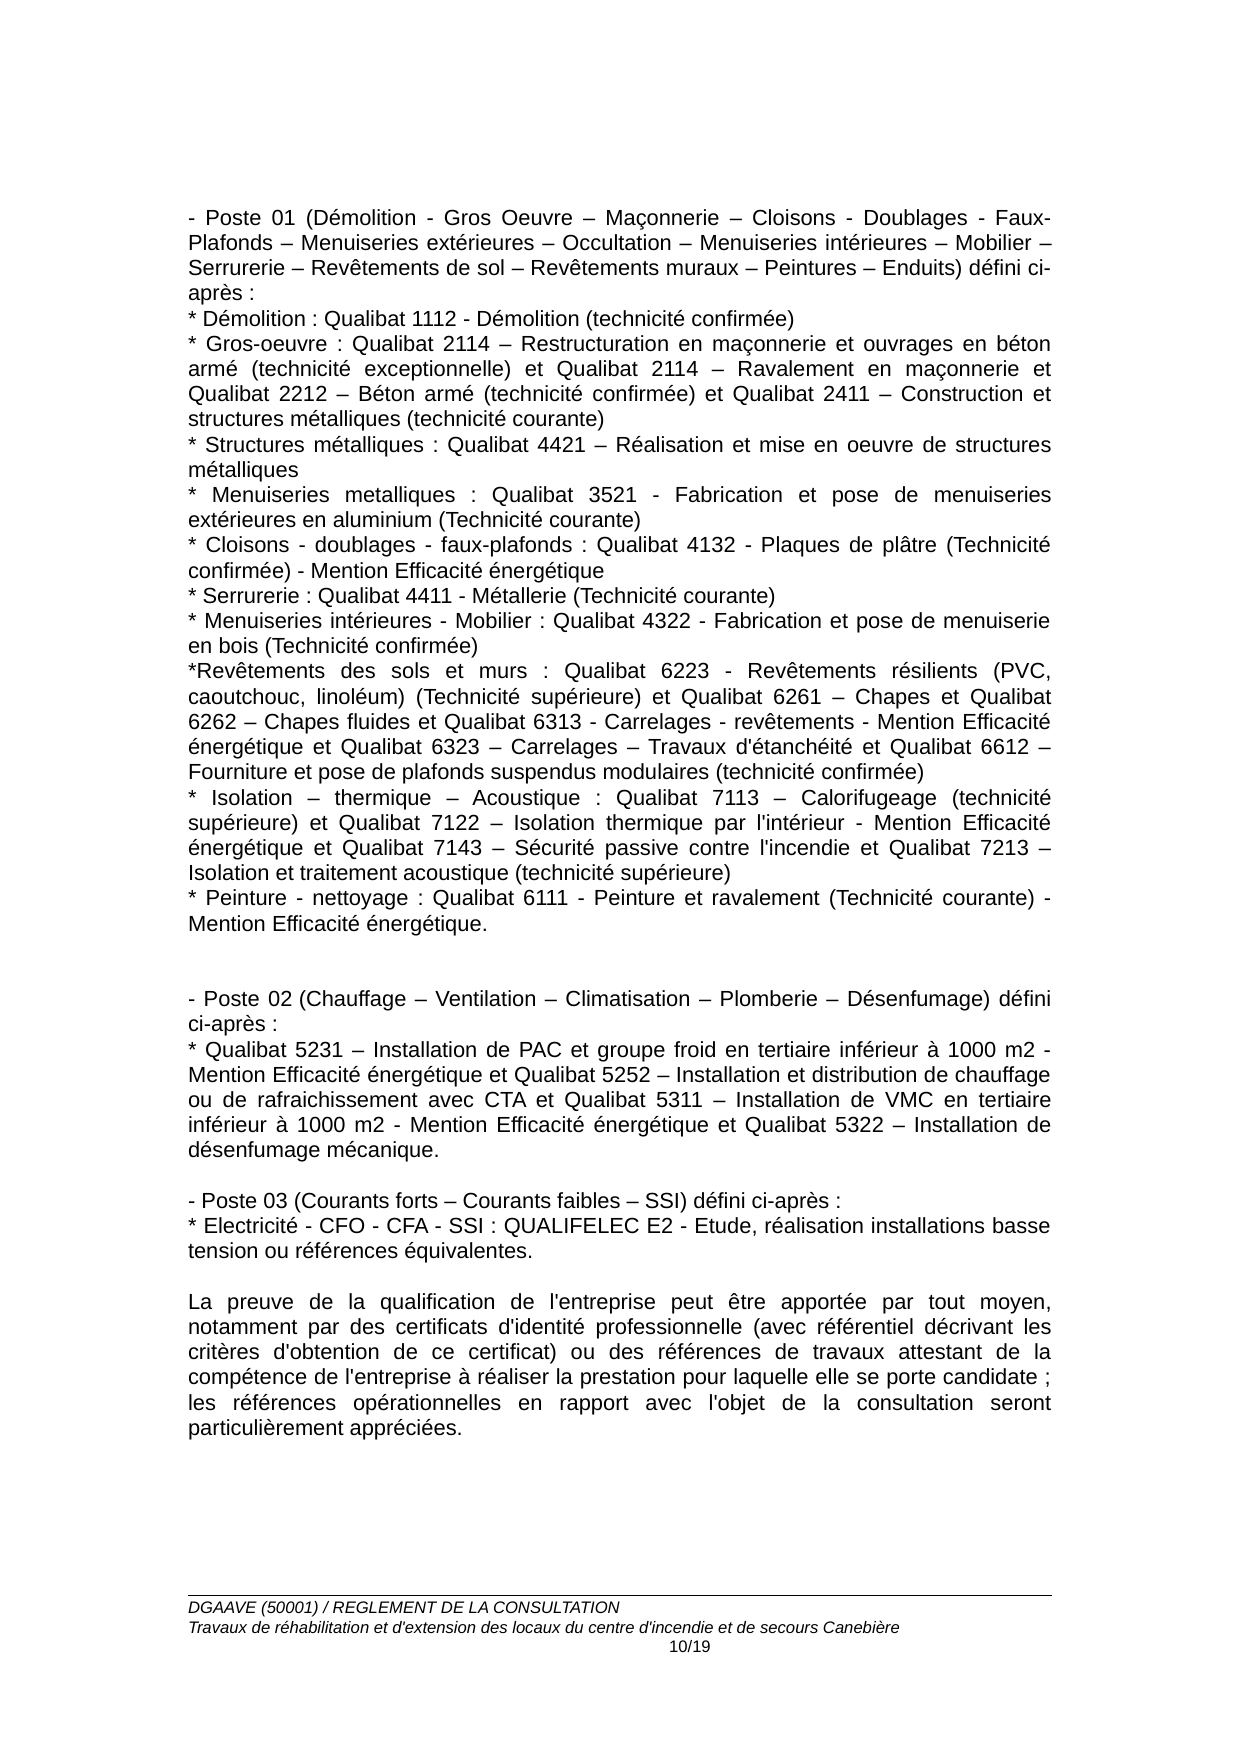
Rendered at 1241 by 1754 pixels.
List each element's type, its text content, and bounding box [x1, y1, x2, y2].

text * Cloisons - doublages - faux-plafonds : Qualibat 4132 - Plaques de plâtre (Technicité confirmée) - Mention Efficacité énergétique [188, 532, 1052, 583]
text La preuve de la qualification de l'entreprise peut être apportée par tout moyen, notamment par des certificats d'identité professionnelle (avec référentiel décrivant les critères d'obtention de ce certificat) ou des références de travaux attestant de la compétence de l'entreprise à réaliser la prestation pour laquelle elle se porte candidate ; les références opérationnelles en rapport avec l'objet de la consultation seront particulièrement appréciées. [188, 1288, 1052, 1440]
text * Gros-oeuvre : Qualibat 2114 – Restructuration en maçonnerie et ouvrages en béton armé (technicité exceptionnelle) et Qualibat 2114 – Ravalement en maçonnerie et Qualibat 2212 – Béton armé (technicité confirmée) et Qualibat 2411 – Construction et structures métalliques (technicité courante) [188, 331, 1052, 431]
text * Peinture - nettoyage : Qualibat 6111 - Peinture et ravalement (Technicité courante) - Mention Efficacité énergétique. [188, 885, 1052, 936]
text * Isolation – thermique – Acoustique : Qualibat 7113 – Calorifugeage (technicité supérieure) et Qualibat 7122 – Isolation thermique par l'intérieur - Mention Efficacité énergétique et Qualibat 7143 – Sécurité passive contre l'incendie et Qualibat 7213 – Isolation et traitement acoustique (technicité supérieure) [188, 784, 1052, 885]
text * Qualibat 5231 – Installation de PAC et groupe froid en tertiaire inférieur à 1000 m2 - Mention Efficacité énergétique et Qualibat 5252 – Installation et distribution de chauffage ou de rafraichissement avec CTA et Qualibat 5311 – Installation de VMC en tertiaire inférieur à 1000 m2 - Mention Efficacité énergétique et Qualibat 5322 – Installation de désenfumage mécanique. [188, 1036, 1052, 1162]
text - Poste 01 (Démolition - Gros Oeuvre – Maçonnerie – Cloisons - Doublages - Faux-Plafonds – Menuiseries extérieures – Occultation – Menuiseries intérieures – Mobilier – Serrurerie – Revêtements de sol – Revêtements muraux – Peintures – Enduits) défini ci-après : [188, 204, 1052, 305]
text - Poste 02 (Chauffage – Ventilation – Climatisation – Plomberie – Désenfumage) défini ci-après : [188, 986, 1052, 1036]
text * Electricité - CFO - CFA - SSI : QUALIFELEC E2 - Etude, réalisation installations basse tension ou références équivalentes. [188, 1213, 1052, 1263]
text * Menuiseries metalliques : Qualibat 3521 - Fabrication et pose de menuiseries extérieures en aluminium (Technicité courante) [188, 482, 1052, 532]
text * Structures métalliques : Qualibat 4421 – Réalisation et mise en oeuvre de structures métalliques [188, 431, 1052, 482]
text - Poste 03 (Courants forts – Courants faibles – SSI) défini ci-après : [188, 1188, 1052, 1213]
text * Serrurerie : Qualibat 4411 - Métallerie (Technicité courante) [188, 583, 1052, 608]
text * Démolition : Qualibat 1112 - Démolition (technicité confirmée) [188, 305, 1052, 331]
text *Revêtements des sols et murs : Qualibat 6223 - Revêtements résilients (PVC, caoutchouc, linoléum) (Technicité supérieure) et Qualibat 6261 – Chapes et Qualibat 6262 – Chapes fluides et Qualibat 6313 - Carrelages - revêtements - Mention Efficacité énergétique et Qualibat 6323 – Carrelages – Travaux d'étanchéité et Qualibat 6612 – Fourniture et pose de plafonds suspendus modulaires (technicité confirmée) [188, 658, 1052, 784]
text * Menuiseries intérieures - Mobilier : Qualibat 4322 - Fabrication et pose de menuiserie en bois (Technicité confirmée) [188, 608, 1052, 658]
